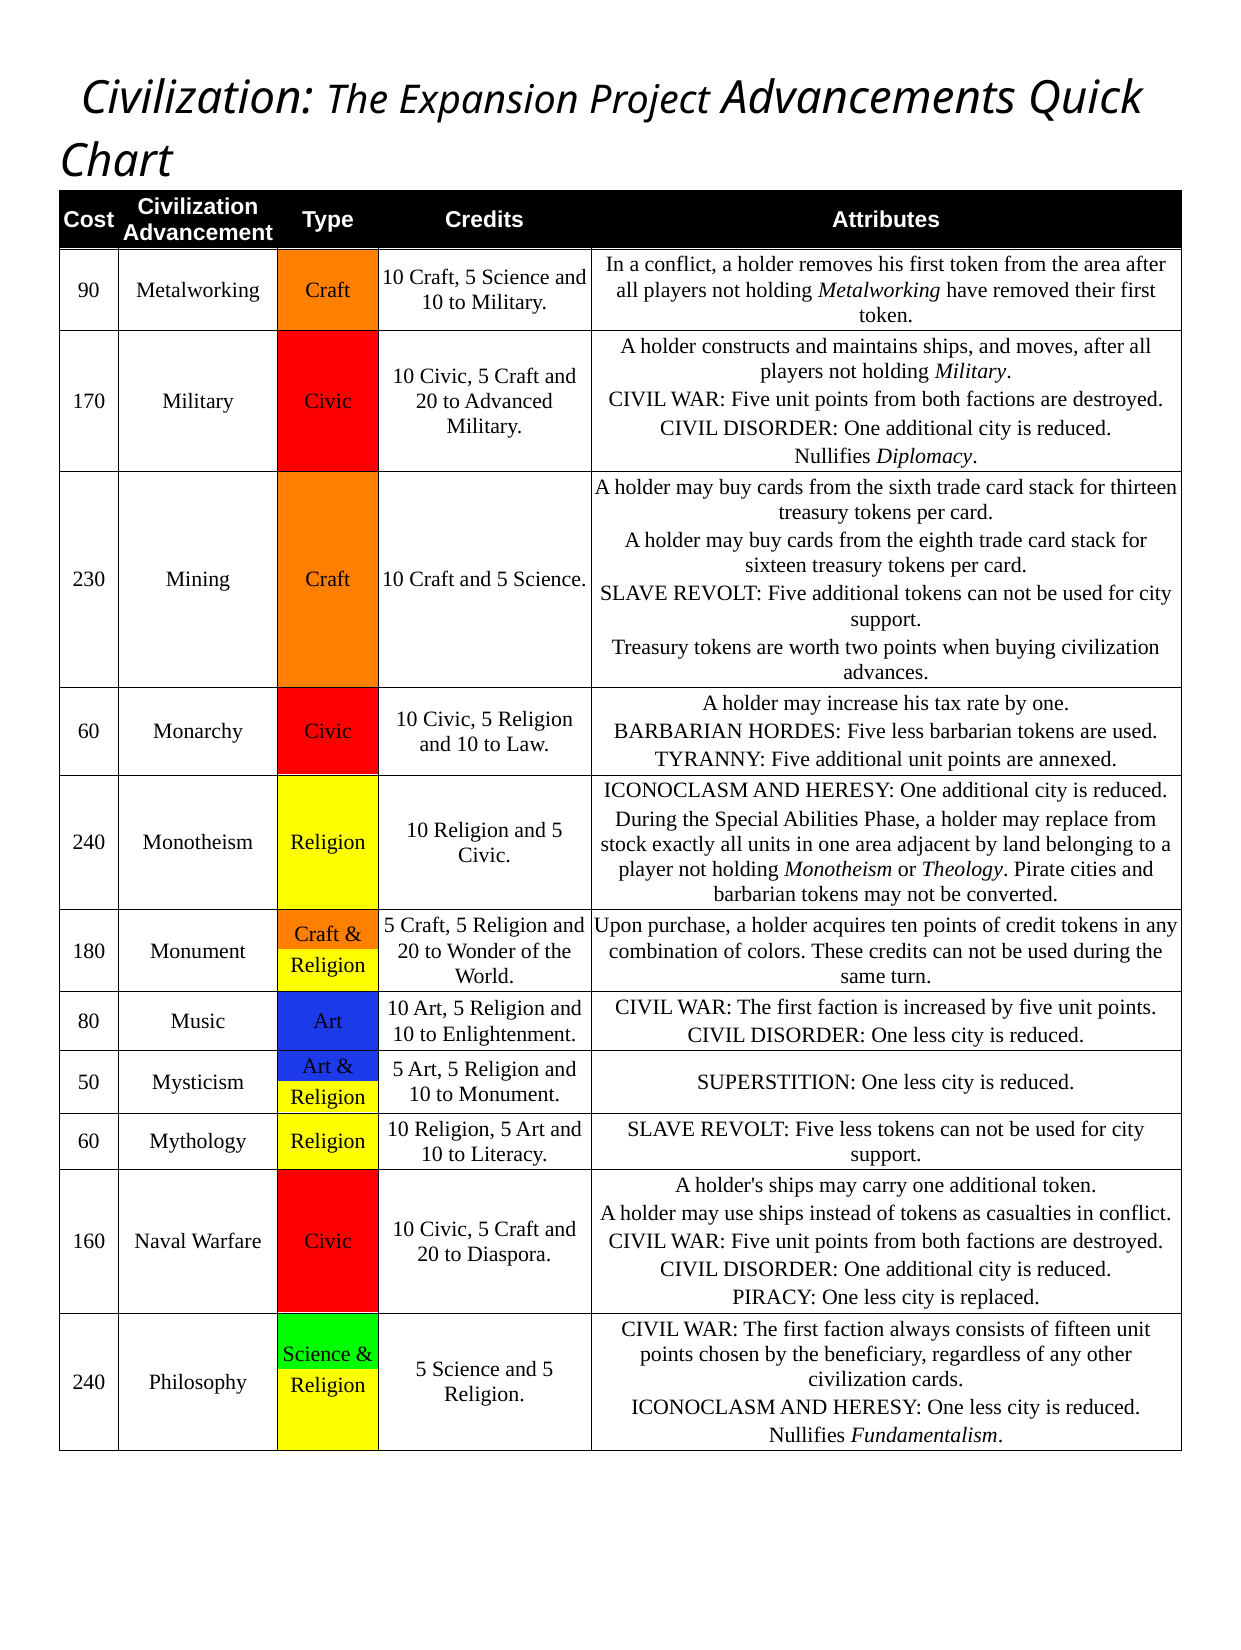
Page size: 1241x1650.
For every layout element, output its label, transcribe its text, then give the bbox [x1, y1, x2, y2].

table_cell 10 Civic, 5 Craft and 20 to Advanced Military. [379, 331, 591, 471]
table_cell 10 Craft and 5 Science. [379, 472, 591, 687]
table_header Credits [379, 191, 591, 248]
table_cell 10 Religion and 5 Civic. [379, 776, 591, 909]
table_cell 170 [60, 331, 118, 471]
table_cell Mysticism [119, 1051, 277, 1112]
table_cell Religion [278, 776, 378, 909]
table_cell 10 Civic, 5 Craft and 20 to Diaspora. [379, 1170, 591, 1312]
table_cell 180 [60, 910, 118, 991]
table_cell Mining [119, 472, 277, 687]
table_cell 240 [60, 776, 118, 909]
table_cell SLAVE REVOLT: Five less tokens can not be used for city support. [592, 1114, 1181, 1169]
table_cell ICONOCLASM AND HERESY: One additional city is reduced. During the Special Abilities Phase, a holder may replace from stock exactly all units in one area adjacent by land belonging to a player not holding Monotheism or Theology. Pirate cities and barbarian tokens may not be converted. [592, 776, 1181, 909]
table_header Civilization Advancement [119, 191, 277, 248]
table_cell Craft [278, 472, 378, 687]
table_cell 60 [60, 688, 118, 774]
table_cell Religion [278, 1114, 378, 1169]
table_cell A holder may buy cards from the sixth trade card stack for thirteen treasury tokens per card. A holder may buy cards from the eighth trade card stack for sixteen treasury tokens per card. SLAVE REVOLT: Five additional tokens can not be used for city support. Treasury tokens are worth two points when buying civilization advances. [592, 472, 1181, 687]
table_cell 60 [60, 1114, 118, 1169]
table_cell A holder constructs and maintains ships, and moves, after all players not holding Military. CIVIL WAR: Five unit points from both factions are destroyed. CIVIL DISORDER: One additional city is reduced. Nullifies Diplomacy. [592, 331, 1181, 471]
table_cell 5 Art, 5 Religion and 10 to Monument. [379, 1051, 591, 1112]
table_cell Upon purchase, a holder acquires ten points of credit tokens in any combination of colors. These credits can not be used during the same turn. [592, 910, 1181, 991]
table_cell 160 [60, 1170, 118, 1312]
table_cell CIVIL WAR: The first faction is increased by five unit points. CIVIL DISORDER: One less city is reduced. [592, 992, 1181, 1050]
table_cell Philosophy [119, 1314, 277, 1450]
table_cell Naval Warfare [119, 1170, 277, 1312]
table_cell 230 [60, 472, 118, 687]
table_cell 80 [60, 992, 118, 1050]
table_cell Religion [278, 1369, 378, 1450]
table_header Attributes [592, 191, 1181, 248]
table_header Cost [60, 191, 118, 248]
table_cell CIVIL WAR: The first faction always consists of fifteen unit points chosen by the beneficiary, regardless of any other civilization cards. ICONOCLASM AND HERESY: One less city is reduced. Nullifies Fundamentalism. [592, 1314, 1181, 1450]
table_cell Science & [278, 1314, 378, 1369]
table_cell Craft & [278, 910, 378, 949]
table_cell 50 [60, 1051, 118, 1112]
table_cell Monotheism [119, 776, 277, 909]
table_cell In a conflict, a holder removes his first token from the area after all players not holding Metalworking have removed their first token. [592, 250, 1181, 330]
table_cell Art [278, 992, 378, 1050]
table_cell Monarchy [119, 688, 277, 774]
table_cell 90 [60, 250, 118, 330]
table_cell Religion [278, 1081, 378, 1112]
table_cell Craft [278, 250, 378, 330]
table_cell 10 Craft, 5 Science and 10 to Military. [379, 250, 591, 330]
table_cell Religion [278, 949, 378, 991]
table_cell Civic [278, 1170, 378, 1312]
table_cell Civic [278, 688, 378, 774]
table_cell Military [119, 331, 277, 471]
table_cell 10 Religion, 5 Art and 10 to Literacy. [379, 1114, 591, 1169]
table_cell Monument [119, 910, 277, 991]
table_cell 10 Art, 5 Religion and 10 to Enlightenment. [379, 992, 591, 1050]
table_cell 5 Science and 5 Religion. [379, 1314, 591, 1450]
table_cell A holder may increase his tax rate by one. BARBARIAN HORDES: Five less barbarian tokens are used. TYRANNY: Five additional unit points are annexed. [592, 688, 1181, 774]
table_cell Metalworking [119, 250, 277, 330]
table_header Type [278, 191, 378, 248]
table_cell 240 [60, 1314, 118, 1450]
table_cell Civic [278, 331, 378, 471]
table_cell SUPERSTITION: One less city is reduced. [592, 1051, 1181, 1112]
table_cell 10 Civic, 5 Religion and 10 to Law. [379, 688, 591, 774]
table_cell Music [119, 992, 277, 1050]
table_cell Art & [278, 1051, 378, 1081]
table_cell Mythology [119, 1114, 277, 1169]
table_cell 5 Craft, 5 Religion and 20 to Wonder of the World. [379, 910, 591, 991]
table_cell A holder's ships may carry one additional token. A holder may use ships instead of tokens as casualties in conflict. CIVIL WAR: Five unit points from both factions are destroyed. CIVIL DISORDER: One additional city is reduced. PIRACY: One less city is replaced. [592, 1170, 1181, 1312]
